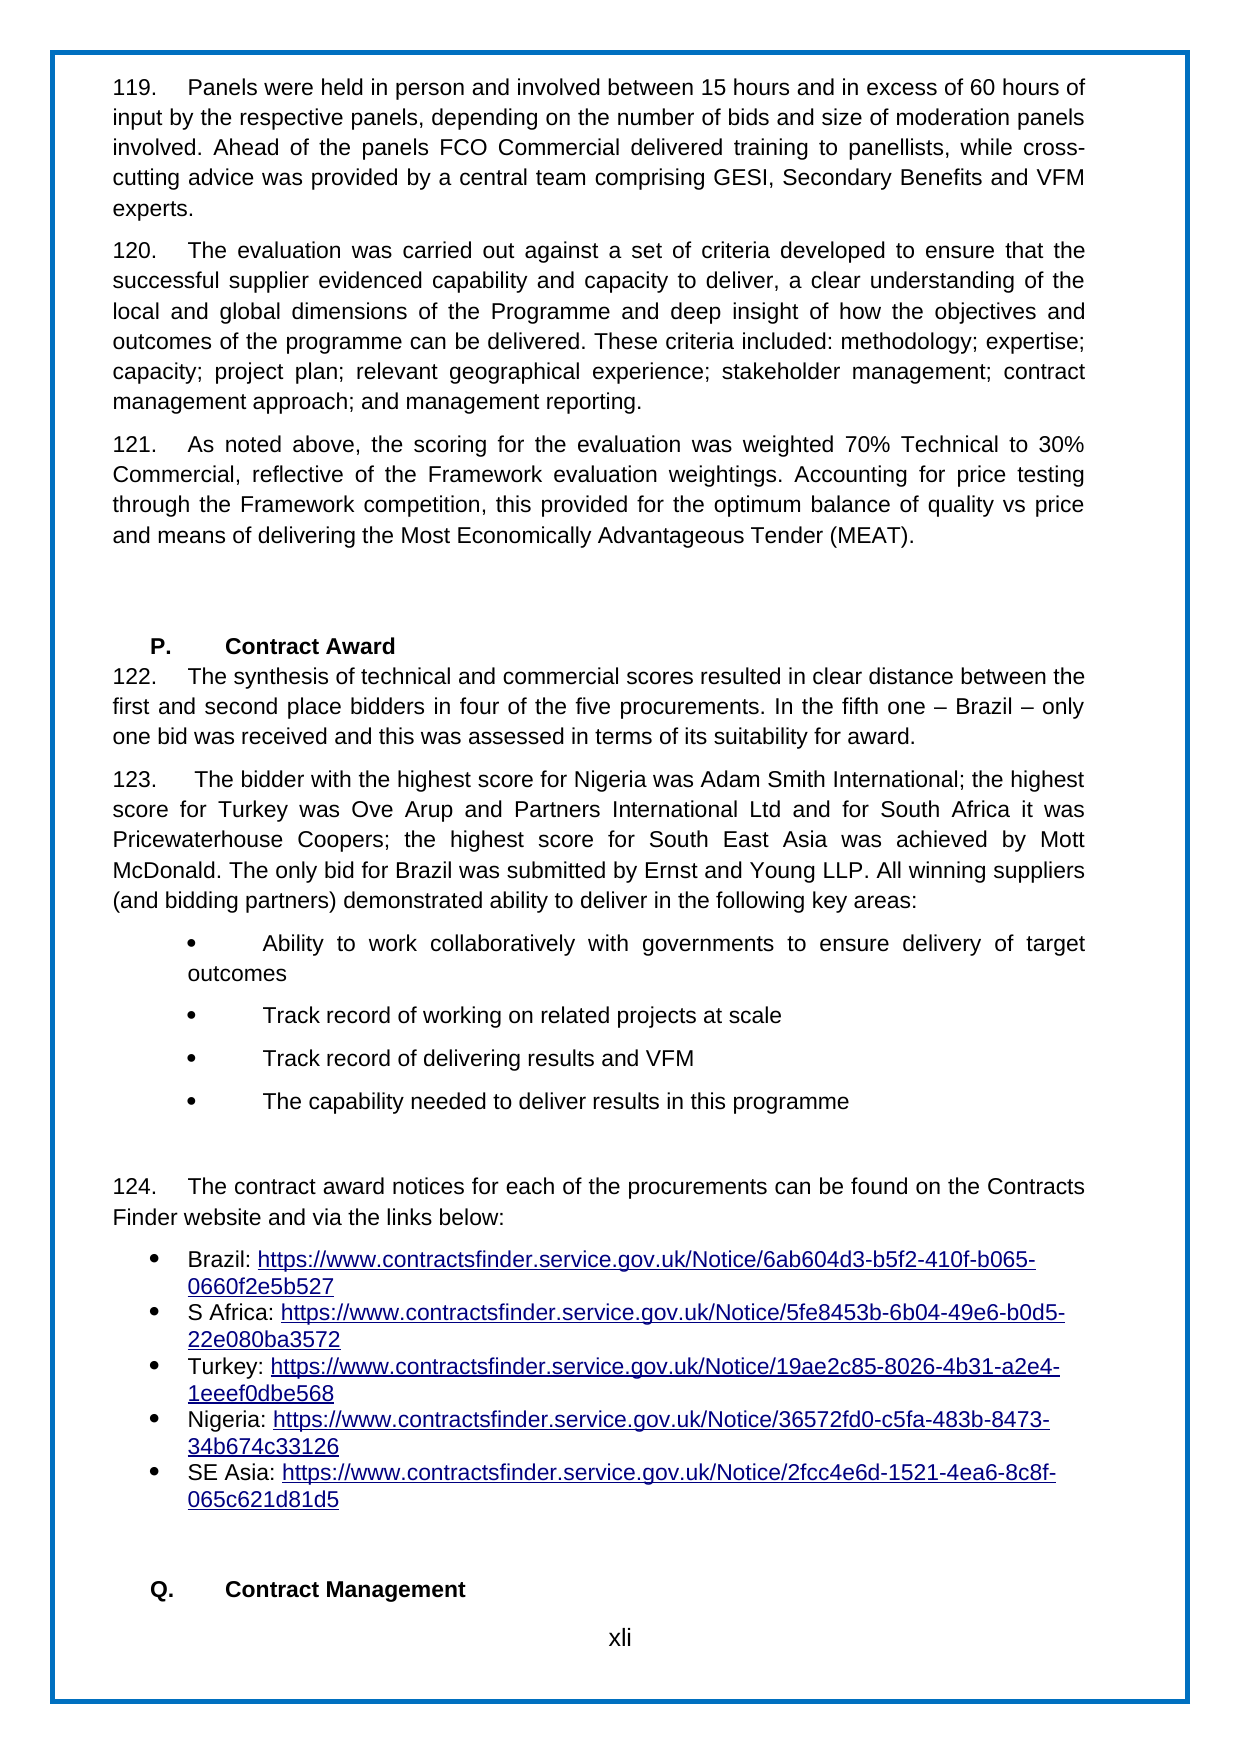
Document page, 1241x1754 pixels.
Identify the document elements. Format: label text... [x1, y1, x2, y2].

list S Africa: https://www.contractsfinder.service.gov.uk/Notice/5fe8453b-6b04-49e6-b0d5-22e080ba3572 [150, 1299, 1090, 1353]
list Ability to work collaboratively with governments to ensure delivery of target outcomes [187, 929, 1086, 986]
subtitle Contract Management [150, 1576, 1090, 1602]
list Turkey: https://www.contractsfinder.service.gov.uk/Notice/19ae2c85-8026-4b31-a2e4-1eeef0dbe568 [150, 1353, 1090, 1406]
list The evaluation was carried out against a set of criteria developed to ensure that the successful supplier evidenced capability and capacity to deliver, a clear understanding of the local and global dimensions of the Programme and deep insight of how the objectives and outcomes of the programme can be delivered. These criteria included: methodology; expertise; capacity; project plan; relevant geographical experience; stakeholder management; contract management approach; and management reporting. [112, 237, 1086, 415]
list The bidder with the highest score for Nigeria was Adam Smith International; the highest score for Turkey was Ove Arup and Partners International Ltd and for South Africa it was Pricewaterhouse Coopers; the highest score for South East Asia was achieved by Mott McDonald. The only bid for Brazil was submitted by Ernst and Young LLP. All winning suppliers (and bidding partners) demonstrated ability to deliver in the following key areas: [112, 766, 1086, 913]
list Track record of delivering results and VFM [187, 1045, 1086, 1071]
list Brazil: https://www.contractsfinder.service.gov.uk/Notice/6ab604d3-b5f2-410f-b065-0660f2e5b527 [150, 1246, 1090, 1299]
list SE Asia: https://www.contractsfinder.service.gov.uk/Notice/2fcc4e6d-1521-4ea6-8c8f-065c621d81d5 [150, 1459, 1090, 1512]
list The contract award notices for each of the procurements can be found on the Contracts Finder website and via the links below: [112, 1173, 1086, 1230]
list The capability needed to deliver results in this programme [187, 1088, 1086, 1114]
list Nigeria: https://www.contractsfinder.service.gov.uk/Notice/36572fd0-c5fa-483b-8473-34b674c33126 [150, 1406, 1090, 1459]
list Panels were held in person and involved between 15 hours and in excess of 60 hours of input by the respective panels, depending on the number of bids and size of moderation panels involved. Ahead of the panels FCO Commercial delivered training to panellists, while cross-cutting advice was provided by a central team comprising GESI, Secondary Benefits and VFM experts. [112, 74, 1086, 221]
list Track record of working on related projects at scale [187, 1002, 1086, 1029]
subtitle Contract Award [150, 633, 1090, 659]
list The synthesis of technical and commercial scores resulted in clear distance between the first and second place bidders in four of the five procurements. In the fifth one – Brazil – only one bid was received and this was assessed in terms of its suitability for award. [112, 663, 1086, 749]
list As noted above, the scoring for the evaluation was weighted 70% Technical to 30% Commercial, reflective of the Framework evaluation weightings. Accounting for price testing through the Framework competition, this provided for the optimum balance of quality vs price and means of delivering the Most Economically Advantageous Tender (MEAT). [112, 431, 1086, 548]
